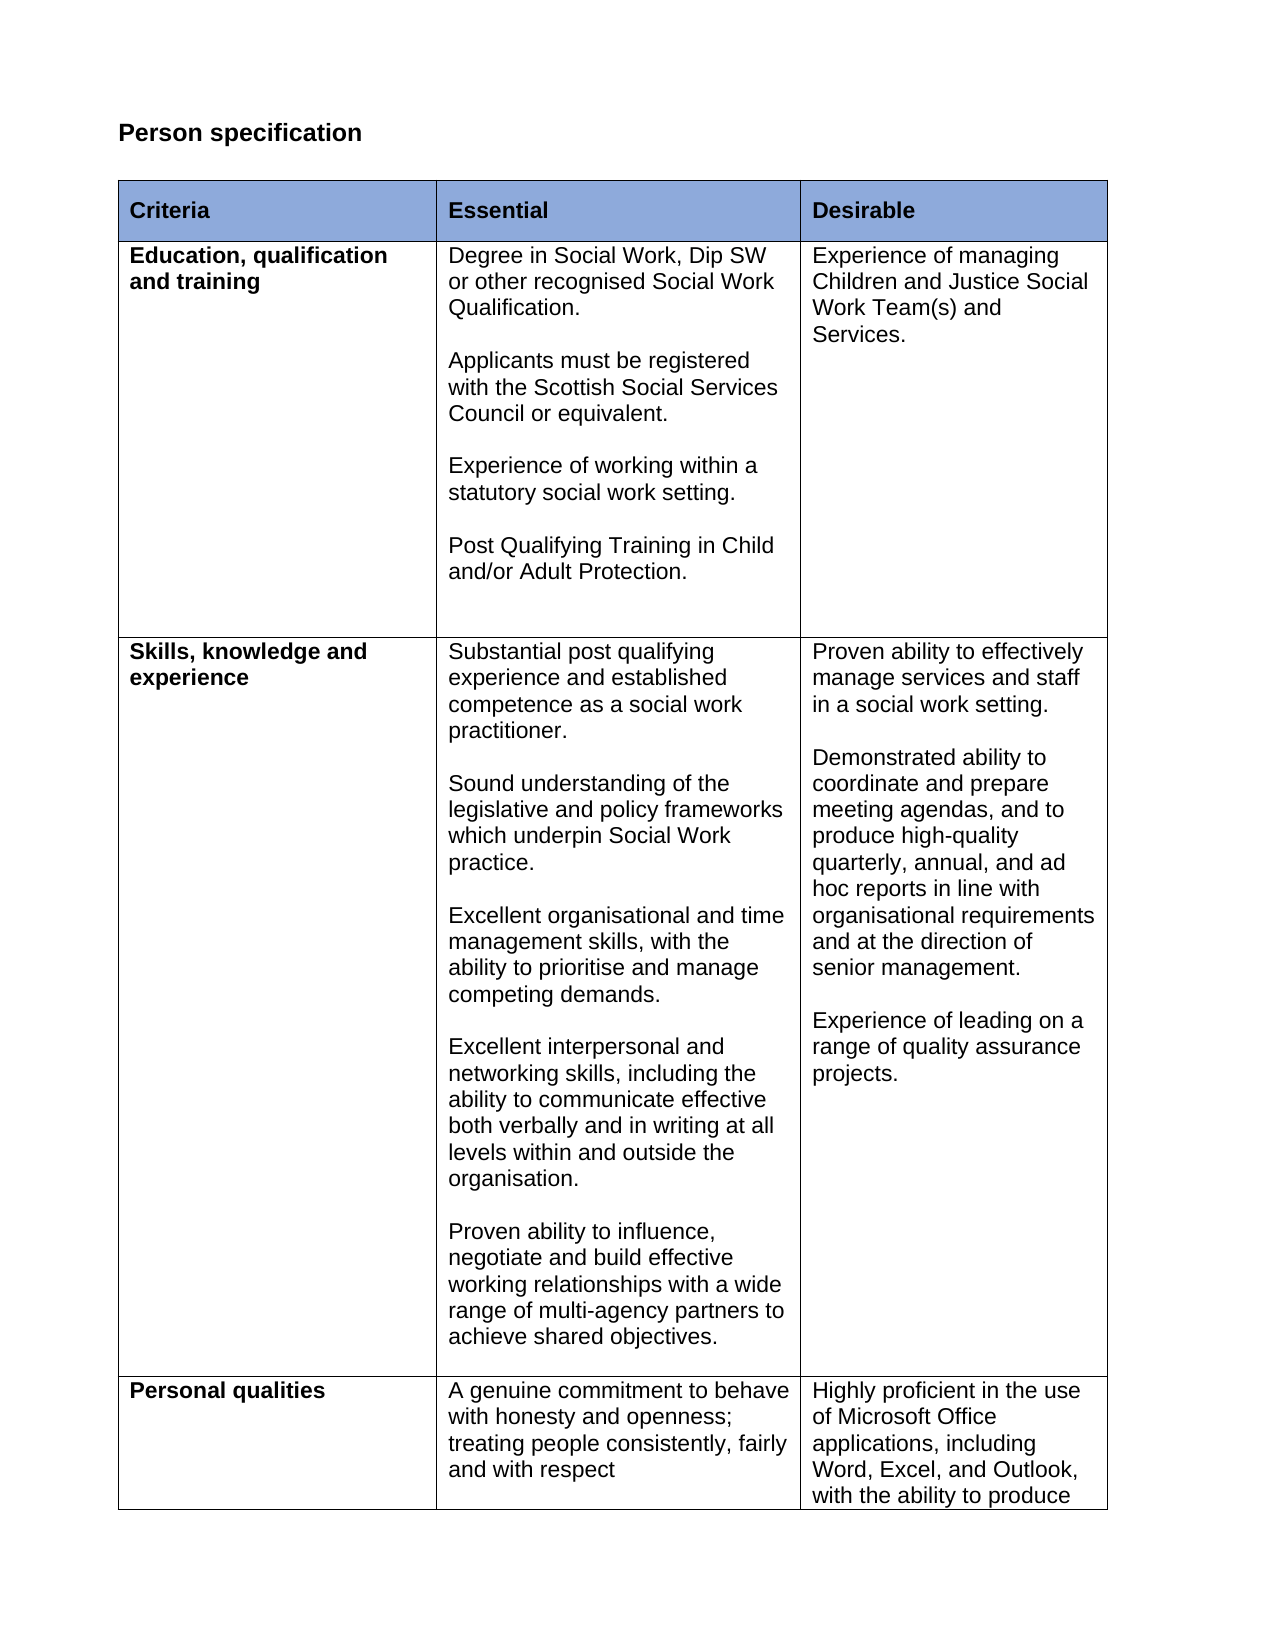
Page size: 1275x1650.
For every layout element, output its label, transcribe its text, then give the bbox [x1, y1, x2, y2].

table_cell Highly proficient in the use of Microsoft Office applications, including Word, Excel, and Outlook, with the ability to produce [801, 1377, 1107, 1509]
table_cell Degree in Social Work, Dip SW or other recognised Social Work Qualification. Applicants must be registered with the Scottish Social Services Council or equivalent. Experience of working within a statutory social work setting. Post Qualifying Training in Child and/or Adult Protection. [437, 242, 800, 637]
table_cell Proven ability to effectively manage services and staff in a social work setting. Demonstrated ability to coordinate and prepare meeting agendas, and to produce high-quality quarterly, annual, and ad hoc reports in line with organisational requirements and at the direction of senior management. Experience of leading on a range of quality assurance projects. [801, 638, 1107, 1376]
table_cell [1108, 637, 1119, 1376]
table_cell [1108, 241, 1119, 637]
table_cell A genuine commitment to behave with honesty and openness; treating people consistently, fairly and with respect [437, 1377, 800, 1509]
table_cell Experience of managing Children and Justice Social Work Team(s) and Services. [801, 242, 1107, 637]
subtitle Person specification [118, 118, 1157, 147]
table_header [1108, 180, 1119, 241]
table_header Essential [437, 181, 800, 241]
table_cell [1108, 1376, 1119, 1509]
table_cell Skills, knowledge and experience [119, 638, 436, 1376]
table_cell Education, qualification and training [119, 242, 436, 637]
table_cell Substantial post qualifying experience and established competence as a social work practitioner. Sound understanding of the legislative and policy frameworks which underpin Social Work practice. Excellent organisational and time management skills, with the ability to prioritise and manage competing demands. Excellent interpersonal and networking skills, including the ability to communicate effective both verbally and in writing at all levels within and outside the organisation. Proven ability to influence, negotiate and build effective working relationships with a wide range of multi-agency partners to achieve shared objectives. [437, 638, 800, 1376]
table_cell Personal qualities [119, 1377, 436, 1509]
table_header Criteria [119, 181, 436, 241]
table_header Desirable [801, 181, 1107, 241]
